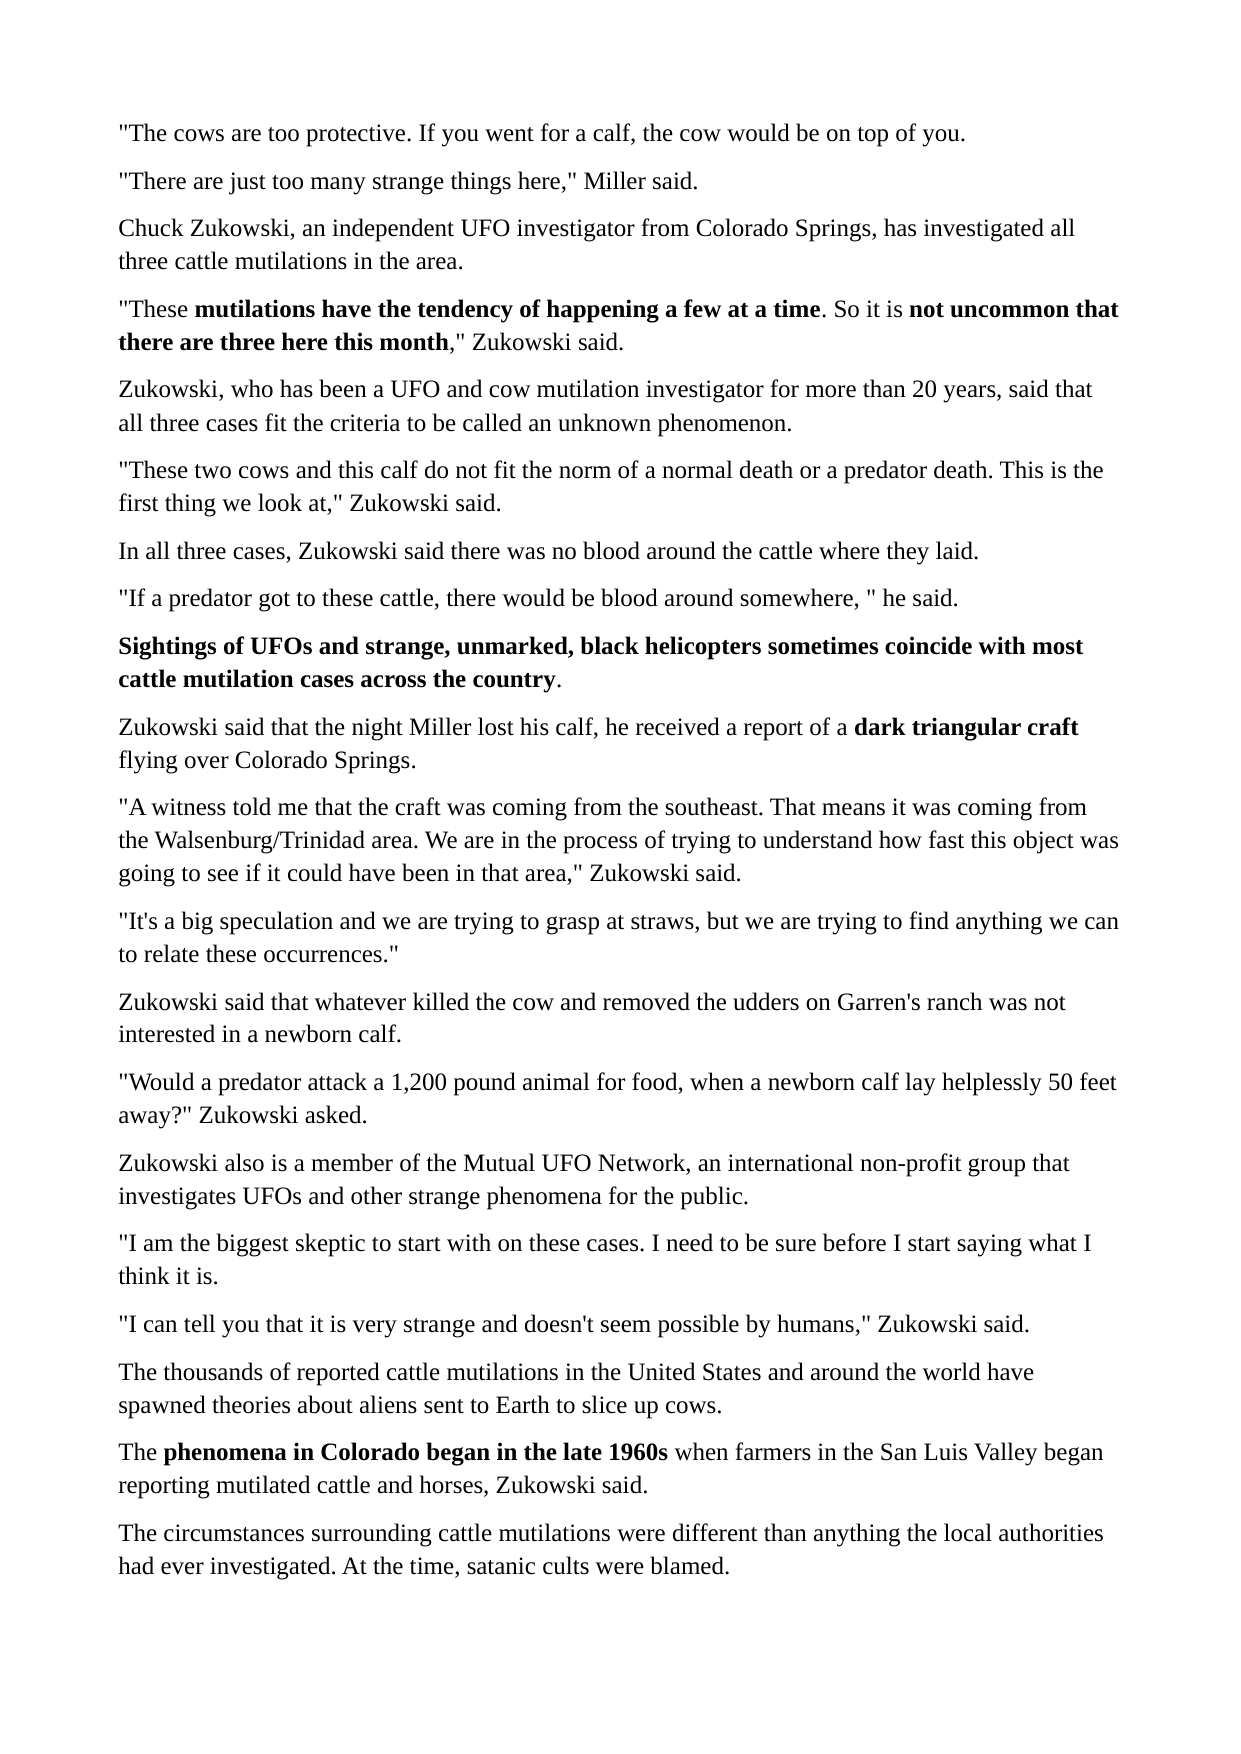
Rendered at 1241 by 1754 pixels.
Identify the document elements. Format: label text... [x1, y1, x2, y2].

text "I can tell you that it is very strange and doesn't seem possible by humans," Zukowski said. [118, 1309, 1122, 1338]
text Zukowski also is a member of the Mutual UFO Network, an international non-profit group that investigates UFOs and other strange phenomena for the public. [118, 1148, 1122, 1209]
text "I am the biggest skeptic to start with on these cases. I need to be sure before I start saying what I think it is. [118, 1228, 1122, 1290]
text Zukowski, who has been a UFO and cow mutilation investigator for more than 20 years, said that all three cases fit the criteria to be called an unknown phenomenon. [118, 374, 1122, 436]
text "These two cows and this calf do not fit the norm of a normal death or a predator death. This is the first thing we look at," Zukowski said. [118, 455, 1122, 517]
text "It's a big speculation and we are trying to grasp at straws, but we are trying to find anything we can to relate these occurrences." [118, 906, 1122, 968]
text The thousands of reported cattle mutilations in the United States and around the world have spawned theories about aliens sent to Earth to slice up cows. [118, 1357, 1122, 1418]
text "The cows are too protective. If you went for a calf, the cow would be on top of you. [118, 118, 1122, 147]
text Chuck Zukowski, an independent UFO investigator from Colorado Springs, has investigated all three cattle mutilations in the area. [118, 213, 1122, 275]
text The phenomena in Colorado began in the late 1960s when farmers in the San Luis Valley began reporting mutilated cattle and horses, Zukowski said. [118, 1437, 1122, 1499]
text "These mutilations have the tendency of happening a few at a time. So it is not uncommon that there are three here this month," Zukowski said. [118, 294, 1122, 356]
text Sightings of UFOs and strange, unmarked, black helicopters sometimes coincide with most cattle mutilation cases across the country. [118, 631, 1122, 693]
text "There are just too many strange things here," Miller said. [118, 166, 1122, 194]
text Zukowski said that the night Miller lost his calf, he received a report of a dark triangular craft flying over Colorado Springs. [118, 712, 1122, 773]
text "Would a predator attack a 1,200 pound animal for food, when a newborn calf lay helplessly 50 feet away?" Zukowski asked. [118, 1067, 1122, 1129]
text In all three cases, Zukowski said there was no blood around the cattle where they laid. [118, 536, 1122, 564]
text The circumstances surrounding cattle mutilations were different than anything the local authorities had ever investigated. At the time, satanic cults were blamed. [118, 1518, 1122, 1580]
text "If a predator got to these cattle, there would be blood around somewhere, " he said. [118, 583, 1122, 612]
text Zukowski said that whatever killed the cow and removed the udders on Garren's ranch was not interested in a newborn calf. [118, 987, 1122, 1048]
text "A witness told me that the craft was coming from the southeast. That means it was coming from the Walsenburg/Trinidad area. We are in the process of trying to understand how fast this object was going to see if it could have been in that area," Zukowski said. [118, 792, 1122, 887]
